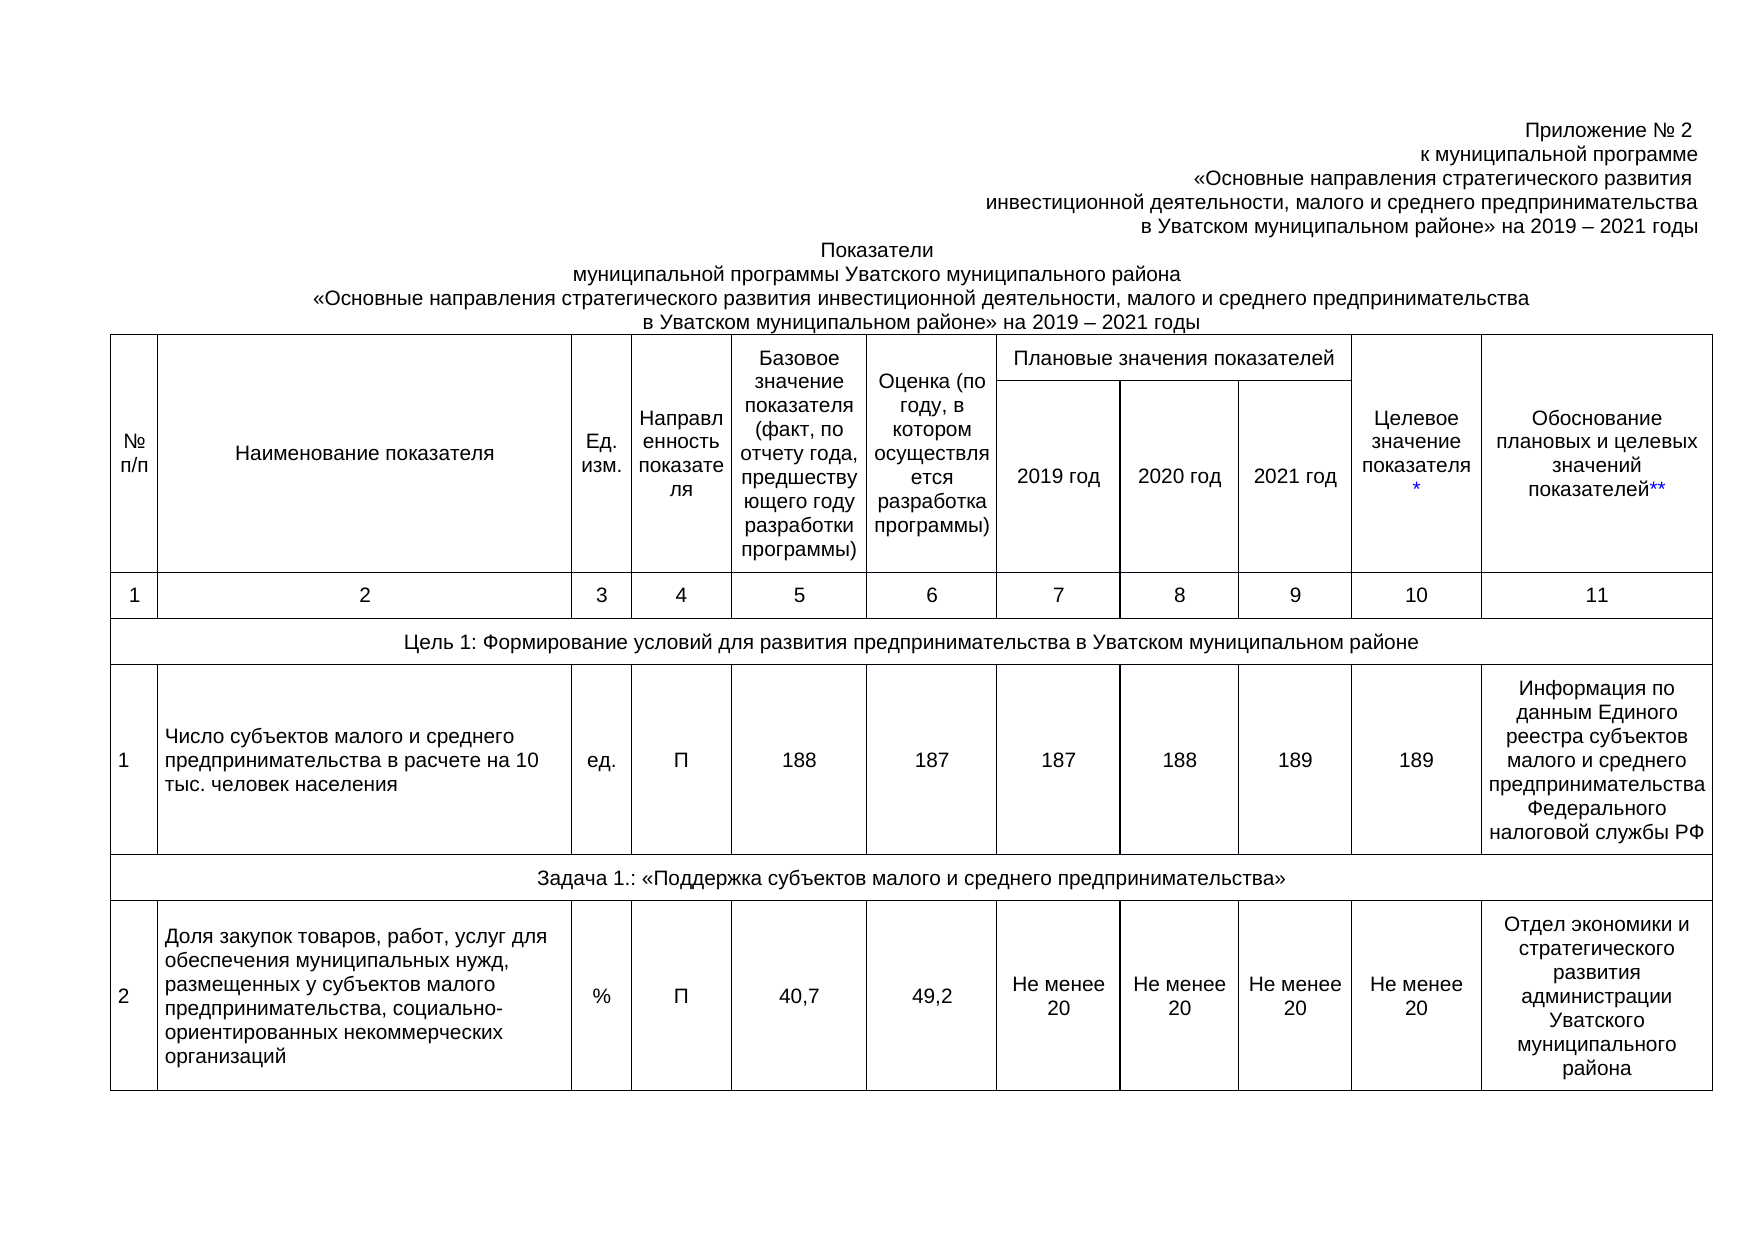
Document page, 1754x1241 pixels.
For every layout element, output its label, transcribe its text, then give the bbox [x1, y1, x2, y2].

table_cell 2019 год [997, 381, 1119, 572]
table_cell 7 [997, 573, 1119, 618]
subtitle «Основные направления стратегического развития инвестиционной деятельности, малого и среднего предпринимательства [118, 286, 1666, 310]
table_cell 1 [111, 665, 157, 854]
table_cell 5 [732, 573, 866, 618]
table_cell 3 [572, 573, 631, 618]
table_header Плановые значения показателей [997, 335, 1351, 380]
text Показатели [118, 238, 1636, 262]
table_cell Не менее 20 [997, 901, 1119, 1090]
table_cell Отдел экономики и стратегического развития администрации Уватского муниципального района [1482, 901, 1712, 1090]
table_cell 189 [1239, 665, 1351, 854]
table_cell 8 [1121, 573, 1238, 618]
subtitle в Уватском муниципальном районе» на 2019 – 2021 годы [118, 310, 1666, 334]
table_cell 9 [1239, 573, 1351, 618]
table_header Базовое значение показателя (факт, по отчету года, предшествующего году разработки программы) [732, 335, 866, 572]
table_cell 2021 год [1239, 381, 1351, 572]
table_header Обоснование плановых и целевых значений показателей** [1482, 335, 1712, 572]
table_cell 188 [1121, 665, 1238, 854]
table_cell 10 [1352, 573, 1481, 618]
text Приложение № 2 [118, 118, 1698, 142]
table_cell Не менее 20 [1121, 901, 1238, 1090]
table_cell Цель 1: Формирование условий для развития предпринимательства в Уватском муниципальном районе [111, 619, 1712, 664]
table_cell П [632, 901, 731, 1090]
table_cell 187 [997, 665, 1119, 854]
table_header Наименование показателя [158, 335, 571, 572]
table_cell 1 [111, 573, 157, 618]
table_cell 189 [1352, 665, 1481, 854]
table_header Направленность показателя [632, 335, 731, 572]
table_cell 4 [632, 573, 731, 618]
table_cell % [572, 901, 631, 1090]
table_header Оценка (по году, в котором осуществляется разработка программы) [867, 335, 996, 572]
table_cell 40,7 [732, 901, 866, 1090]
table_cell 188 [732, 665, 866, 854]
table_cell Доля закупок товаров, работ, услуг для обеспечения муниципальных нужд, размещенных у субъектов малого предпринимательства, социально-ориентированных некоммерческих организаций [158, 901, 571, 1090]
table_cell Информация по данным Единого реестра субъектов малого и среднего предпринимательства Федерального налоговой службы РФ [1482, 665, 1712, 854]
table_header Ед. изм. [572, 335, 631, 572]
table_cell 2020 год [1121, 381, 1238, 572]
table_cell Число субъектов малого и среднего предпринимательства в расчете на 10 тыс. человек населения [158, 665, 571, 854]
text «Основные направления стратегического развития [118, 166, 1698, 190]
table_cell 6 [867, 573, 996, 618]
text муниципальной программы Уватского муниципального района [118, 262, 1636, 286]
table_cell 2 [111, 901, 157, 1090]
text инвестиционной деятельности, малого и среднего предпринимательства [118, 190, 1698, 214]
table_header № п/п [111, 335, 157, 572]
table_cell 187 [867, 665, 996, 854]
table_cell 2 [158, 573, 571, 618]
table_cell ед. [572, 665, 631, 854]
table_cell 11 [1482, 573, 1712, 618]
text в Уватском муниципальном районе» на 2019 – 2021 годы [118, 214, 1698, 238]
table_header Целевое значение показателя* [1352, 335, 1481, 572]
text к муниципальной программе [118, 142, 1698, 166]
table_cell П [632, 665, 731, 854]
table_cell Не менее 20 [1352, 901, 1481, 1090]
table_cell Не менее 20 [1239, 901, 1351, 1090]
table_cell Задача 1.: «Поддержка субъектов малого и среднего предпринимательства» [111, 855, 1712, 900]
table_cell 49,2 [867, 901, 996, 1090]
